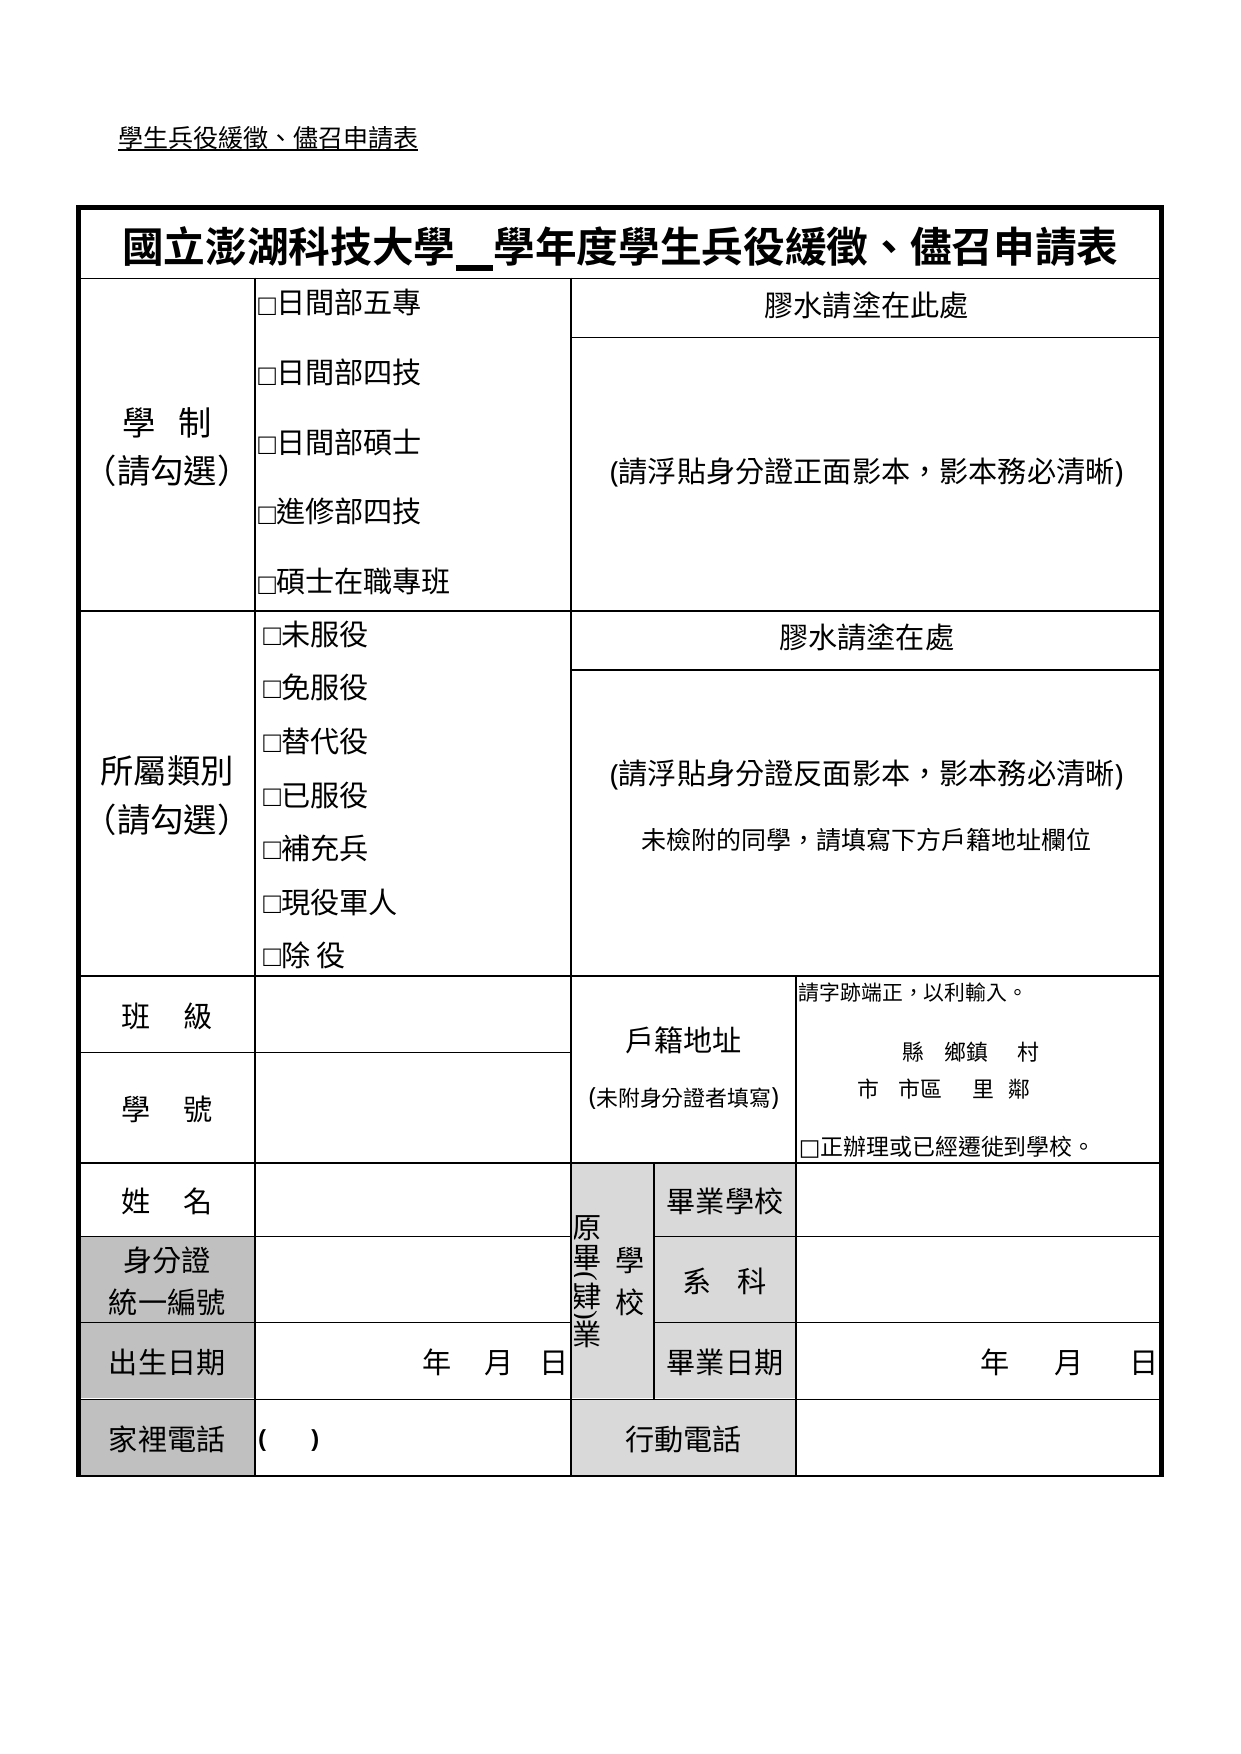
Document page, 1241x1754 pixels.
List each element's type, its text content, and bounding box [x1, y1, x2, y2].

table_cell 膠水請塗在此處 [572, 279, 1159, 337]
table_cell 學 制 （請勾選） [81, 279, 254, 610]
table_cell (請浮貼身分證正面影本，影本務必清晰) [572, 338, 1159, 610]
table_cell [797, 1237, 1159, 1322]
table_cell □日間部五專 □日間部四技 □日間部碩士 □進修部四技 □碩士在職專班 [256, 279, 570, 610]
table_cell [797, 1400, 1159, 1475]
table_cell 年 月 日 [256, 1323, 570, 1398]
table_cell 學 號 [81, 1053, 254, 1162]
table_cell 身分證 統一編號 [81, 1237, 254, 1322]
table_cell [256, 1164, 570, 1236]
table_cell 所屬類別 （請勾選） [81, 612, 254, 975]
subtitle 學生兵役緩徵、儘召申請表 [118, 118, 1122, 154]
table_cell 班 級 [81, 977, 254, 1052]
table_cell [256, 977, 570, 1052]
table_cell □未服役 □免服役 □替代役 □已服役 □補充兵 □現役軍人 □除 役 [256, 612, 570, 975]
table_cell 膠水請塗在處 [572, 612, 1159, 669]
table_cell 年 月 日 [797, 1323, 1159, 1398]
table_cell 出生日期 [81, 1323, 254, 1398]
table_cell 家裡電話 [81, 1400, 254, 1475]
table_header 國立澎湖科技大學 學年度學生兵役緩徵、儘召申請表 [81, 210, 1159, 278]
table_cell 行動電話 [572, 1400, 795, 1475]
table_cell 系 科 [655, 1237, 795, 1322]
table_cell (請浮貼身分證反面影本，影本務必清晰) 未檢附的同學，請填寫下方戶籍地址欄位 [572, 671, 1159, 975]
table_cell 畢業日期 [655, 1323, 795, 1398]
table_cell [256, 1237, 570, 1322]
table_cell 戶籍地址 (未附身分證者填寫) [572, 977, 795, 1162]
table_cell [256, 1053, 570, 1162]
table_cell 畢業學校 [655, 1164, 795, 1236]
table_cell 學 校 原畢(肄)業 [572, 1164, 653, 1398]
table_cell 請字跡端正，以利輸入。 縣 鄉鎮 村 市 市區 里 鄰 □正辦理或已經遷徙到學校。 [797, 977, 1159, 1162]
table_cell 姓 名 [81, 1164, 254, 1236]
table_cell [797, 1164, 1159, 1236]
table_cell (００) [256, 1400, 570, 1475]
